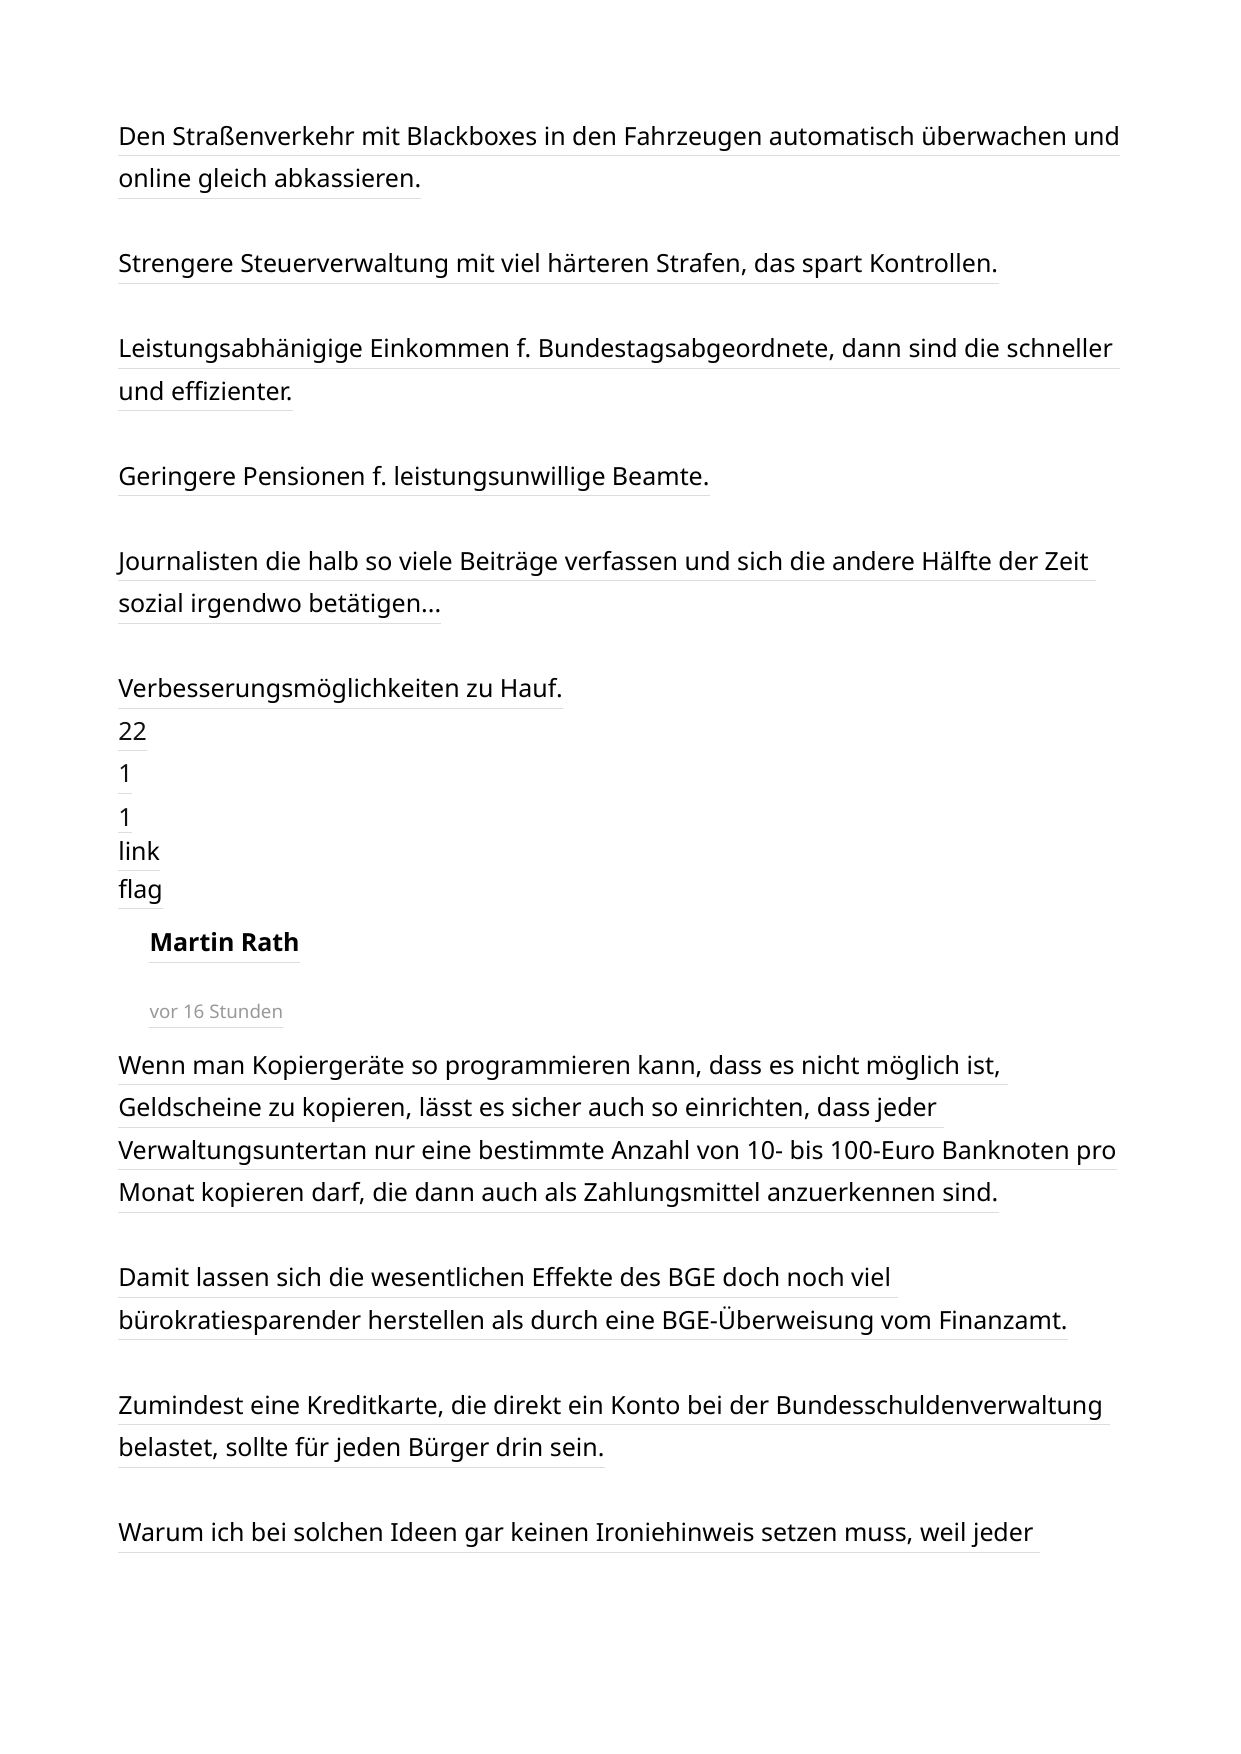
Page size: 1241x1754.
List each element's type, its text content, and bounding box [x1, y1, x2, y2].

text vor 16 Stunden [149, 999, 1117, 1028]
text 22 [118, 713, 1122, 751]
text flag [118, 871, 1122, 909]
text Wenn man Kopiergeräte so programmieren kann, dass es nicht möglich ist, Geldscheine zu kopieren, lässt es sicher auch so einrichten, dass jeder Verwaltungsuntertan nur eine bestimmte Anzahl von 10- bis 100-Euro Banknoten pro Monat kopieren darf, die dann auch als Zahlungsmittel anzuerkennen sind. Damit lassen sich die wesentlichen Effekte des BGE doch noch viel bürokratiesparender herstellen als durch eine BGE-Überweisung vom Finanzamt. Zumindest eine Kreditkarte, die direkt ein Konto bei der Bundesschuldenverwaltung belastet, sollte für jeden Bürger drin sein. Warum ich bei solchen Ideen gar keinen Ironiehinweis setzen muss, weil jeder [118, 1047, 1122, 1553]
text 1 [118, 798, 1122, 833]
text Den Straßenverkehr mit Blackboxes in den Fahrzeugen automatisch überwachen und online gleich abkassieren. Strengere Steuerverwaltung mit viel härteren Strafen, das spart Kontrollen. Leistungsabhänigige Einkommen f. Bundestagsabgeordnete, dann sind die schneller und effizienter. Geringere Pensionen f. leistungsunwillige Beamte. Journalisten die halb so viele Beiträge verfassen und sich die andere Hälfte der Zeit sozial irgendwo betätigen... Verbesserungsmöglichkeiten zu Hauf. [118, 118, 1122, 709]
text Martin Rath [149, 925, 1122, 963]
text link [118, 833, 1122, 871]
text 1 [118, 756, 1122, 794]
